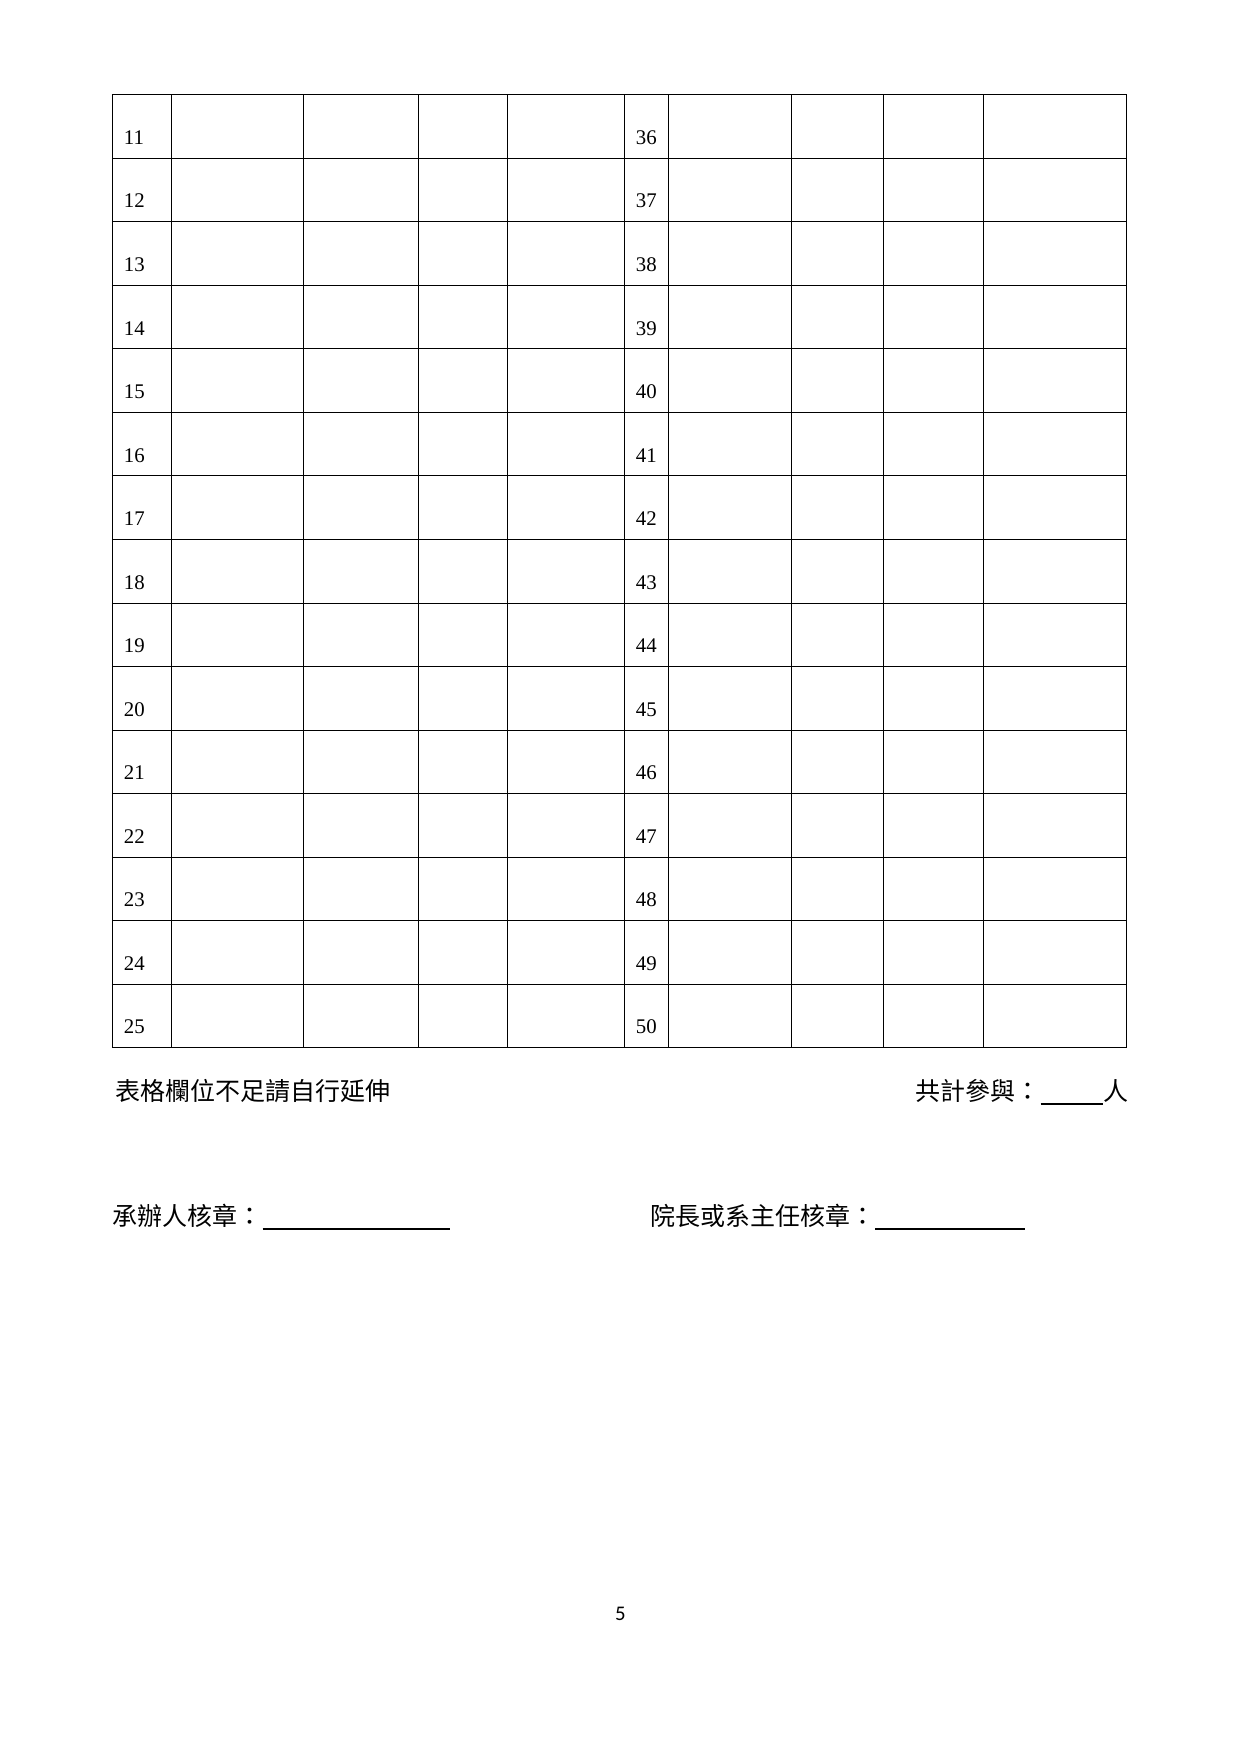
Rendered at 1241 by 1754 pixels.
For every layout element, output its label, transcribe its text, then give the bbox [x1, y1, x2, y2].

table_cell [172, 286, 303, 348]
table_cell [792, 604, 883, 666]
table_cell [172, 921, 303, 984]
table_cell 24 [113, 921, 171, 984]
table_cell [508, 540, 624, 602]
table_cell [884, 476, 983, 539]
table_cell [984, 413, 1126, 475]
table_cell 19 [113, 604, 171, 666]
table_cell [508, 222, 624, 285]
table_cell [508, 921, 624, 984]
table_cell [172, 985, 303, 1047]
table_cell [508, 476, 624, 539]
table_cell [884, 159, 983, 221]
table_cell [304, 349, 418, 412]
table_cell [304, 985, 418, 1047]
table_cell 42 [625, 476, 668, 539]
table_cell [984, 540, 1126, 602]
table_cell [508, 731, 624, 793]
table_cell 39 [625, 286, 668, 348]
table_cell [984, 476, 1126, 539]
table_cell [304, 731, 418, 793]
table_cell [792, 985, 883, 1047]
table_cell [669, 794, 791, 857]
table_cell [508, 794, 624, 857]
table_cell [172, 604, 303, 666]
table_cell [508, 604, 624, 666]
table_cell [792, 476, 883, 539]
table_cell [508, 667, 624, 729]
table_cell [172, 540, 303, 602]
table_cell 37 [625, 159, 668, 221]
table_cell 25 [113, 985, 171, 1047]
table_cell [172, 222, 303, 285]
table_cell [508, 95, 624, 158]
table_cell [884, 731, 983, 793]
table_cell [669, 349, 791, 412]
table_cell [984, 222, 1126, 285]
table_cell [419, 349, 507, 412]
table_cell [419, 985, 507, 1047]
table_cell [884, 222, 983, 285]
table_cell [669, 413, 791, 475]
table_cell [884, 794, 983, 857]
table_cell [984, 731, 1126, 793]
table_cell [508, 286, 624, 348]
table_cell [304, 413, 418, 475]
table_cell 14 [113, 286, 171, 348]
table_cell [304, 159, 418, 221]
table_cell [304, 921, 418, 984]
table_cell [669, 985, 791, 1047]
table_cell 11 [113, 95, 171, 158]
table_cell [884, 95, 983, 158]
table_cell [984, 604, 1126, 666]
table_cell 47 [625, 794, 668, 857]
table_cell [419, 222, 507, 285]
table_cell [669, 540, 791, 602]
table_cell 18 [113, 540, 171, 602]
table_cell [792, 286, 883, 348]
table_cell 49 [625, 921, 668, 984]
table_cell [419, 476, 507, 539]
table_cell 48 [625, 858, 668, 920]
table_cell [792, 222, 883, 285]
table_cell [884, 667, 983, 729]
table_cell [419, 731, 507, 793]
table_cell 41 [625, 413, 668, 475]
table_cell [419, 159, 507, 221]
table_cell [984, 794, 1126, 857]
table_cell [792, 858, 883, 920]
table_cell 44 [625, 604, 668, 666]
table_cell [669, 286, 791, 348]
table_cell [792, 731, 883, 793]
table_cell [669, 476, 791, 539]
table_cell [669, 222, 791, 285]
table_cell [419, 604, 507, 666]
table_cell [172, 476, 303, 539]
table_cell [304, 858, 418, 920]
table_cell [884, 858, 983, 920]
table_cell [669, 95, 791, 158]
table_cell 15 [113, 349, 171, 412]
table_cell 21 [113, 731, 171, 793]
table_cell [884, 286, 983, 348]
table_cell [304, 667, 418, 729]
table_cell [419, 794, 507, 857]
table_cell [984, 858, 1126, 920]
table_cell [172, 794, 303, 857]
table_cell 13 [113, 222, 171, 285]
table_cell 20 [113, 667, 171, 729]
table_cell [304, 540, 418, 602]
table_cell [792, 349, 883, 412]
table_cell [172, 349, 303, 412]
table_cell [669, 731, 791, 793]
table_cell [419, 858, 507, 920]
table_cell [304, 476, 418, 539]
table_cell 23 [113, 858, 171, 920]
table_cell [884, 413, 983, 475]
table_cell [884, 540, 983, 602]
table_cell [984, 159, 1126, 221]
table_cell [419, 413, 507, 475]
table_cell [984, 921, 1126, 984]
table_cell [419, 95, 507, 158]
table_cell 38 [625, 222, 668, 285]
table_cell [792, 921, 883, 984]
table_cell 40 [625, 349, 668, 412]
table_cell 43 [625, 540, 668, 602]
table_cell [884, 921, 983, 984]
table_cell [984, 95, 1126, 158]
table_cell [419, 286, 507, 348]
table_cell [669, 667, 791, 729]
table_cell [304, 95, 418, 158]
table_cell [669, 858, 791, 920]
table_cell [792, 540, 883, 602]
table_cell [508, 349, 624, 412]
table_cell [884, 349, 983, 412]
table_cell [304, 794, 418, 857]
table_cell [984, 349, 1126, 412]
table_cell [508, 985, 624, 1047]
table_cell [792, 159, 883, 221]
text 表格欄位不足請自行延伸 共計參與： 人 [112, 1048, 1128, 1111]
table_cell [792, 794, 883, 857]
table_cell [508, 413, 624, 475]
table_cell [669, 159, 791, 221]
table_cell [508, 858, 624, 920]
table_cell 50 [625, 985, 668, 1047]
text 承辦人核章： 院長或系主任核章： [112, 1173, 1128, 1236]
table_cell [984, 985, 1126, 1047]
table_cell 36 [625, 95, 668, 158]
table_cell [172, 95, 303, 158]
table_cell [172, 731, 303, 793]
table_cell [304, 222, 418, 285]
table_cell 45 [625, 667, 668, 729]
table_cell [304, 286, 418, 348]
table_cell [984, 667, 1126, 729]
table_cell [304, 604, 418, 666]
table_cell [669, 604, 791, 666]
table_cell [508, 159, 624, 221]
table_cell [172, 413, 303, 475]
table_cell [792, 667, 883, 729]
table_cell [419, 667, 507, 729]
table_cell [669, 921, 791, 984]
table_cell 46 [625, 731, 668, 793]
table_cell [172, 858, 303, 920]
table_cell [984, 286, 1126, 348]
table_cell [884, 604, 983, 666]
table_cell 12 [113, 159, 171, 221]
table_cell [419, 921, 507, 984]
table_cell 17 [113, 476, 171, 539]
table_cell [172, 667, 303, 729]
table_cell [792, 95, 883, 158]
table_cell 22 [113, 794, 171, 857]
table_cell 16 [113, 413, 171, 475]
table_cell [792, 413, 883, 475]
table_cell [172, 159, 303, 221]
table_cell [884, 985, 983, 1047]
table_cell [419, 540, 507, 602]
